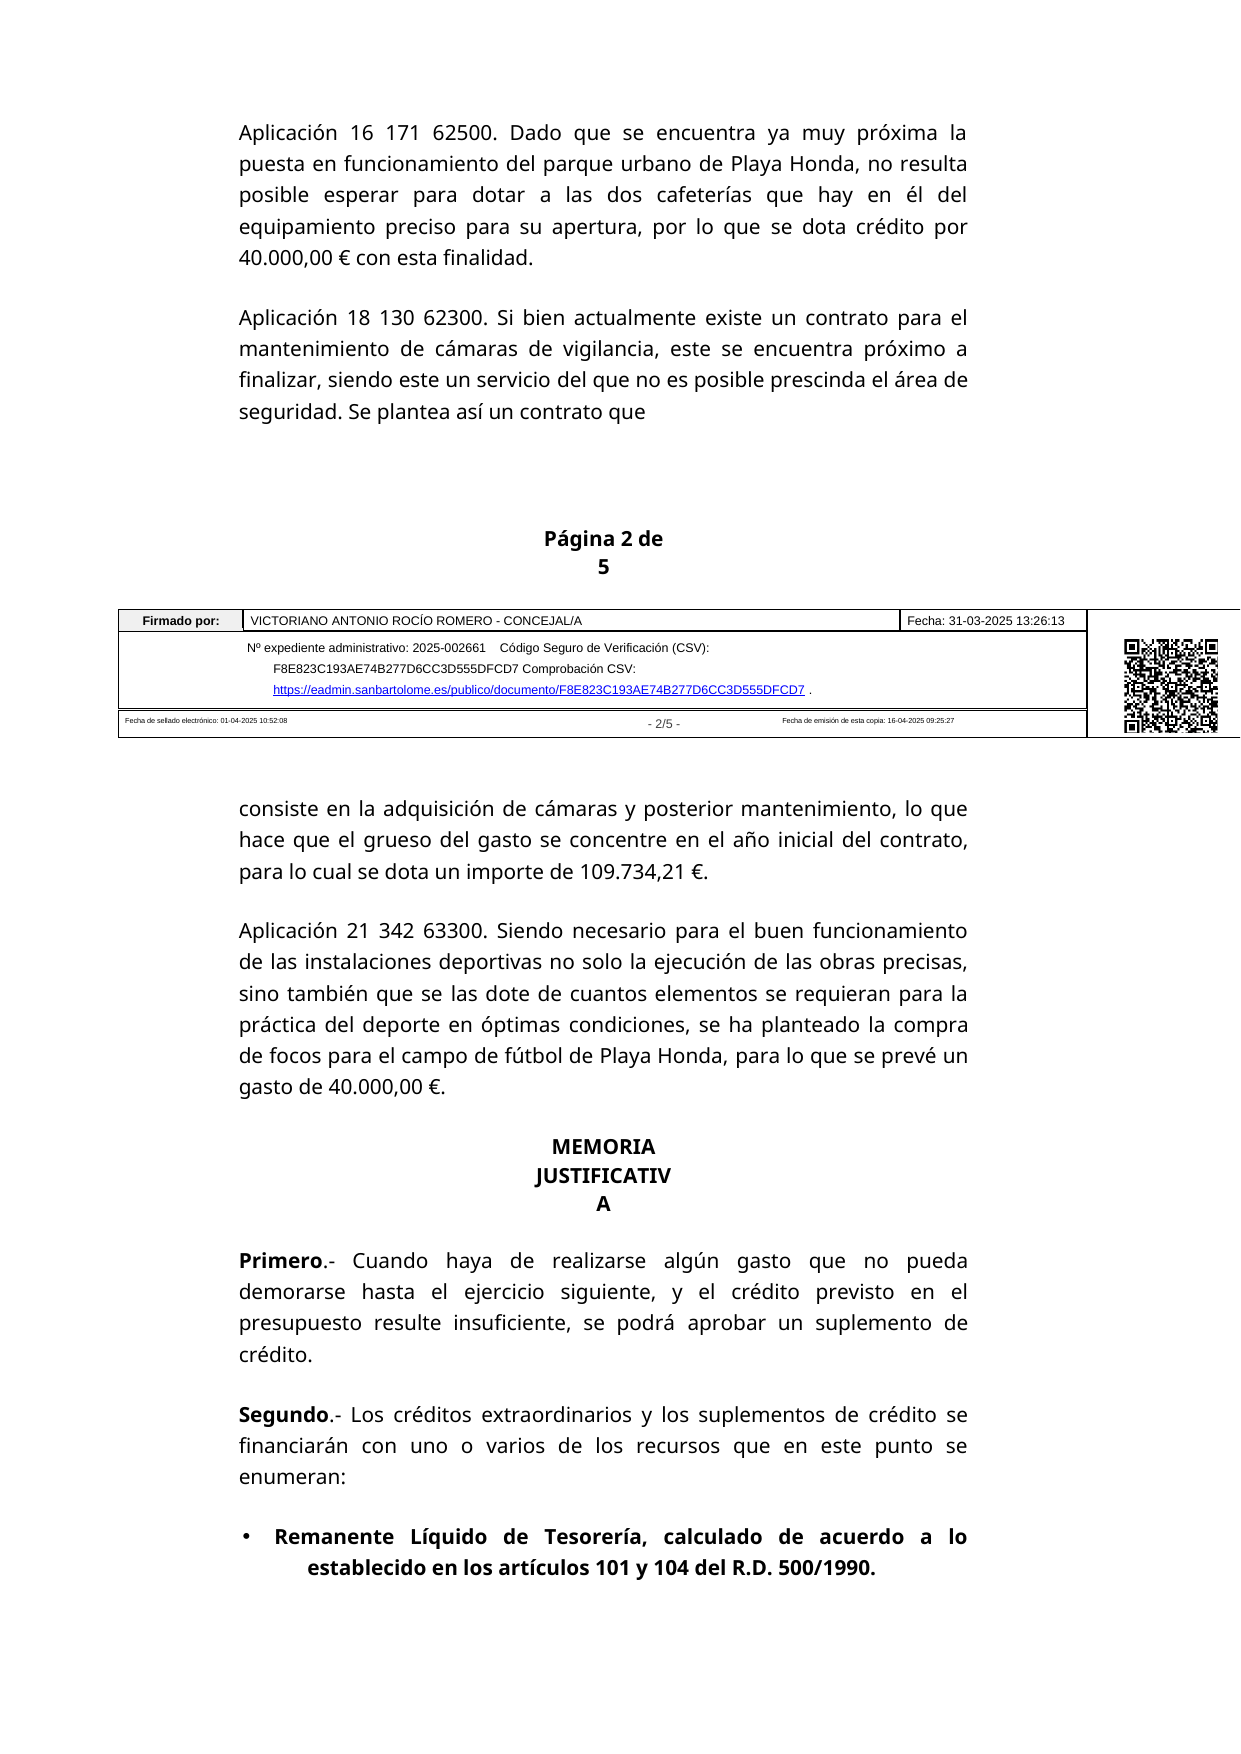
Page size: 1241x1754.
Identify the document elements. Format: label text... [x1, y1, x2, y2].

text Aplicación 16 171 62500. Dado que se encuentra ya muy próxima la puesta en funcionamiento del parque urbano de Playa Honda, no resulta posible esperar para dotar a las dos cafeterías que hay en él del equipamiento preciso para su apertura, por lo que se dota crédito por 40.000,00 € con esta finalidad. [238, 118, 968, 272]
table_header Fecha: 31-03-2025 13:26:13 [901, 610, 1086, 630]
text MEMORIA JUSTIFICATIVA [536, 1132, 671, 1218]
table_header VICTORIANO ANTONIO ROCÍO ROMERO - CONCEJAL/A [244, 610, 899, 630]
table_cell Fecha de sellado electrónico: 01-04-2025 10:52:08 - 2/5 - Fecha de emisión de esta copia: 16-04-2025 09:25:27 [119, 711, 1086, 737]
list Remanente Líquido de Tesorería, calculado de acuerdo a lo establecido en los artículos 101 y 104 del R.D. 500/1990. [242, 1522, 968, 1582]
table_header Firmado por: [119, 610, 242, 628]
text Segundo.- Los créditos extraordinarios y los suplementos de crédito se financiarán con uno o varios de los recursos que en este punto se enumeran: [238, 1400, 968, 1491]
text Aplicación 18 130 62300. Si bien actualmente existe un contrato para el mantenimiento de cámaras de vigilancia, este se encuentra próximo a finalizar, siendo este un servicio del que no es posible prescinda el área de seguridad. Se plantea así un contrato que [238, 303, 969, 425]
text Primero.- Cuando haya de realizarse algún gasto que no pueda demorarse hasta el ejercicio siguiente, y el crédito previsto en el presupuesto resulte insuficiente, se podrá aprobar un suplemento de crédito. [238, 1246, 969, 1368]
table_cell Nº expediente administrativo: 2025-002661 Código Seguro de Verificación (CSV): F8E823C193AE74B277D6CC3D555DFCD7 Comprobación CSV: https://eadmin.sanbartolome.es/publico/documento/F8E823C193AE74B277D6CC3D555DFCD7 . [119, 632, 1086, 708]
text Página 2 de 5 [536, 524, 671, 581]
text consiste en la adquisición de cámaras y posterior mantenimiento, lo que hace que el grueso del gasto se concentre en el año inicial del contrato, para lo cual se dota un importe de 109.734,21 €. [238, 794, 969, 885]
text Aplicación 21 342 63300. Siendo necesario para el buen funcionamiento de las instalaciones deportivas no solo la ejecución de las obras precisas, sino también que se las dote de cuantos elementos se requieran para la práctica del deporte en óptimas condiciones, se ha planteado la compra de focos para el campo de fútbol de Playa Honda, para lo que se prevé un gasto de 40.000,00 €. [238, 916, 969, 1101]
table_header [1088, 610, 1240, 737]
